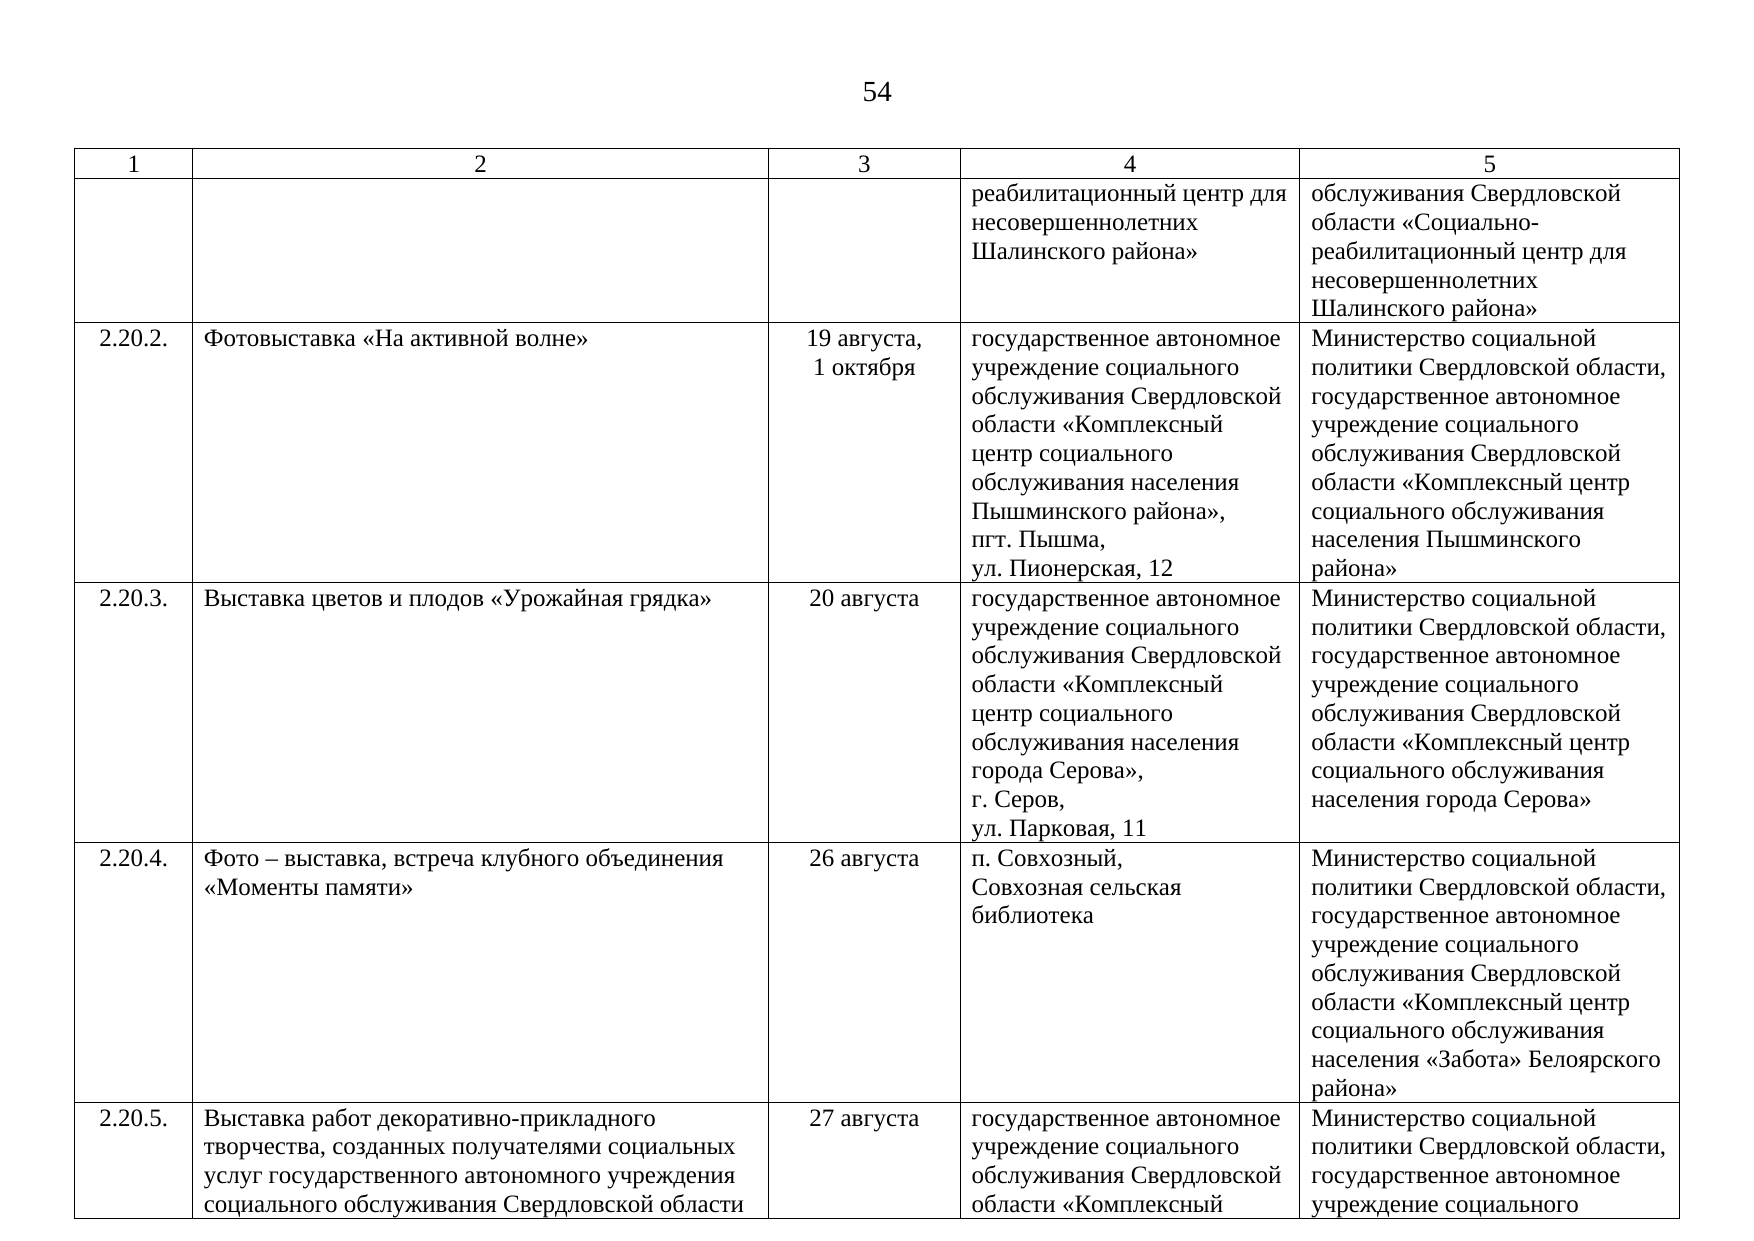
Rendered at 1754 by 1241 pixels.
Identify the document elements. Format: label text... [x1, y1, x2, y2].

table_cell Фото – выставка, встреча клубного объединения «Моменты памяти» [193, 843, 768, 1102]
table_cell государственное автономное учреждение социального обслуживания Свердловской области «Комплексный [961, 1103, 1299, 1218]
table_cell 19 августа, 1 октября [769, 323, 960, 582]
table_cell государственное автономное учреждение социального обслуживания Свердловской области «Комплексный центр социального обслуживания населения города Серова», г. Серов, ул. Парковая, 11 [961, 583, 1299, 842]
table_cell Министерство социальной политики Свердловской области, государственное автономное учреждение социального обслуживания Свердловской области «Комплексный центр социального обслуживания населения Пышминского района» [1300, 323, 1679, 582]
table_cell реабилитационный центр для несовершеннолетних Шалинского района» [961, 179, 1299, 322]
table_cell [193, 179, 768, 322]
table_cell Министерство социальной политики Свердловской области, государственное автономное учреждение социального обслуживания Свердловской области «Комплексный центр социального обслуживания населения города Серова» [1300, 583, 1679, 842]
table_header 1 [75, 149, 192, 177]
table_header 3 [769, 149, 960, 177]
table_cell [75, 179, 192, 322]
table_cell 26 августа [769, 843, 960, 1102]
table_cell Министерство социальной политики Свердловской области, государственное автономное учреждение социального обслуживания Свердловской области «Комплексный центр социального обслуживания населения «Забота» Белоярского района» [1300, 843, 1679, 1102]
table_cell Министерство социальной политики Свердловской области, государственное автономное учреждение социального [1300, 1103, 1679, 1218]
table_cell обслуживания Свердловской области «Социально-реабилитационный центр для несовершеннолетних Шалинского района» [1300, 179, 1679, 322]
table_cell государственное автономное учреждение социального обслуживания Свердловской области «Комплексный центр социального обслуживания населения Пышминского района», пгт. Пышма, ул. Пионерская, 12 [961, 323, 1299, 582]
table_header 2 [193, 149, 768, 177]
table_cell 27 августа [769, 1103, 960, 1218]
table_cell 2.20.2. [75, 323, 192, 582]
table_cell Выставка работ декоративно-прикладного творчества, созданных получателями социальных услуг государственного автономного учреждения социального обслуживания Свердловской области [193, 1103, 768, 1218]
table_header 5 [1300, 149, 1679, 177]
table_cell 2.20.5. [75, 1103, 192, 1218]
table_cell п. Совхозный, Совхозная сельская библиотека [961, 843, 1299, 1102]
table_cell [769, 179, 960, 322]
table_header 4 [961, 149, 1299, 177]
table_cell 2.20.4. [75, 843, 192, 1102]
table_cell 20 августа [769, 583, 960, 842]
table_cell 2.20.3. [75, 583, 192, 842]
table_cell Фотовыставка «На активной волне» [193, 323, 768, 582]
table_cell Выставка цветов и плодов «Урожайная грядка» [193, 583, 768, 842]
